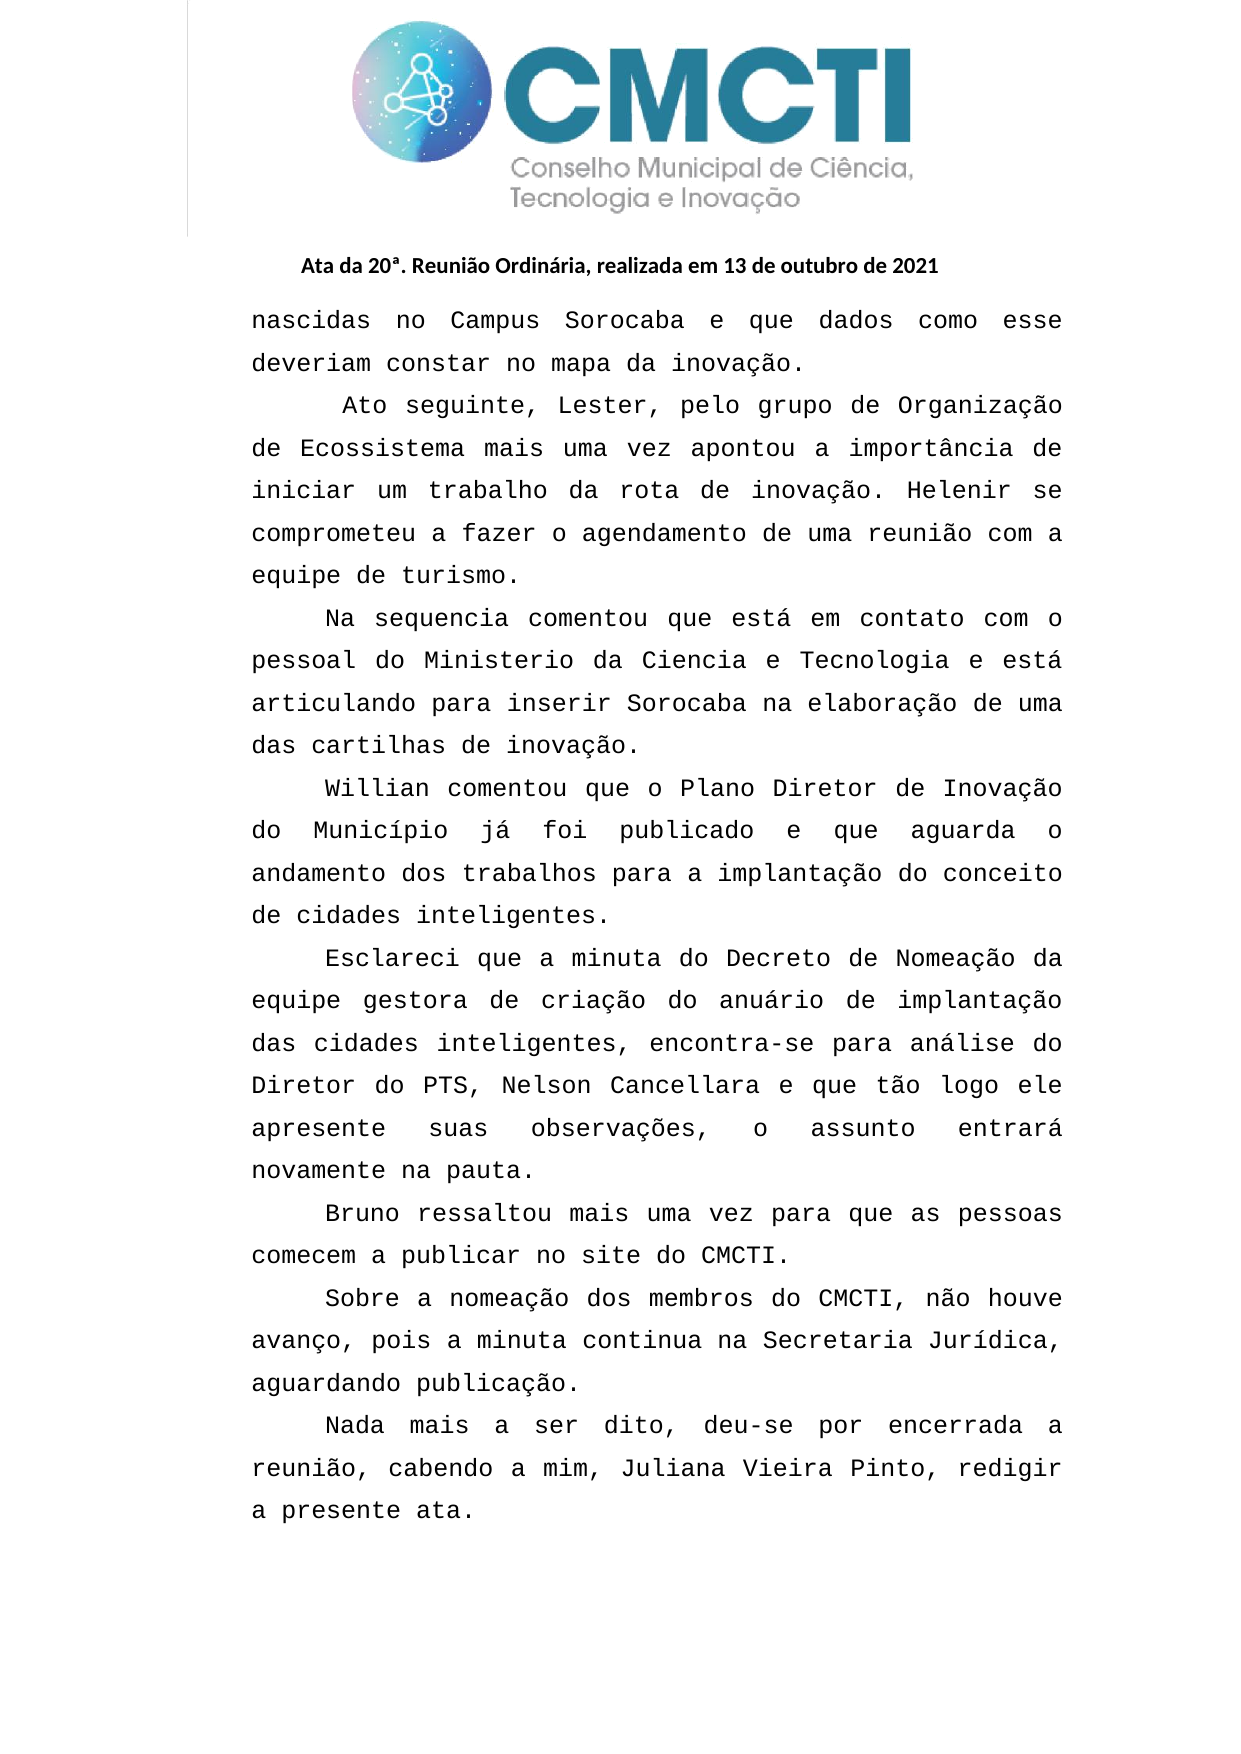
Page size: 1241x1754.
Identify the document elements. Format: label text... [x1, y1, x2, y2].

picture [187, 0, 1073, 237]
text Nada mais a ser dito, deu-se por encerrada a reunião, cabendo a mim, Juliana Vieira Pinto, redigir a presente ata. [251, 1413, 1063, 1526]
text Sobre a nomeação dos membros do CMCTI, não houve avanço, pois a minuta continua na Secretaria Jurídica, aguardando publicação. [251, 1285, 1063, 1398]
text Ato seguinte, Lester, pelo grupo de Organização de Ecossistema mais uma vez apontou a importância de iniciar um trabalho da rota de inovação. Helenir se comprometeu a fazer o agendamento de uma reunião com a equipe de turismo. [251, 393, 1063, 591]
text Na sequencia comentou que está em contato com o pessoal do Ministerio da Ciencia e Tecnologia e está articulando para inserir Sorocaba na elaboração de uma das cartilhas de inovação. [251, 605, 1063, 761]
text Willian comentou que o Plano Diretor de Inovação do Município já foi publicado e que aguarda o andamento dos trabalhos para a implantação do conceito de cidades inteligentes. [251, 775, 1063, 931]
text Bruno ressaltou mais uma vez para que as pessoas comecem a publicar no site do CMCTI. [251, 1200, 1063, 1271]
text Esclareci que a minuta do Decreto de Nomeação da equipe gestora de criação do anuário de implantação das cidades inteligentes, encontra-se para análise do Diretor do PTS, Nelson Cancellara e que tão logo ele apresente suas observações, o assunto entrará novamente na pauta. [251, 945, 1063, 1186]
text nascidas no Campus Sorocaba e que dados como esse deveriam constar no mapa da inovação. [251, 308, 1063, 378]
